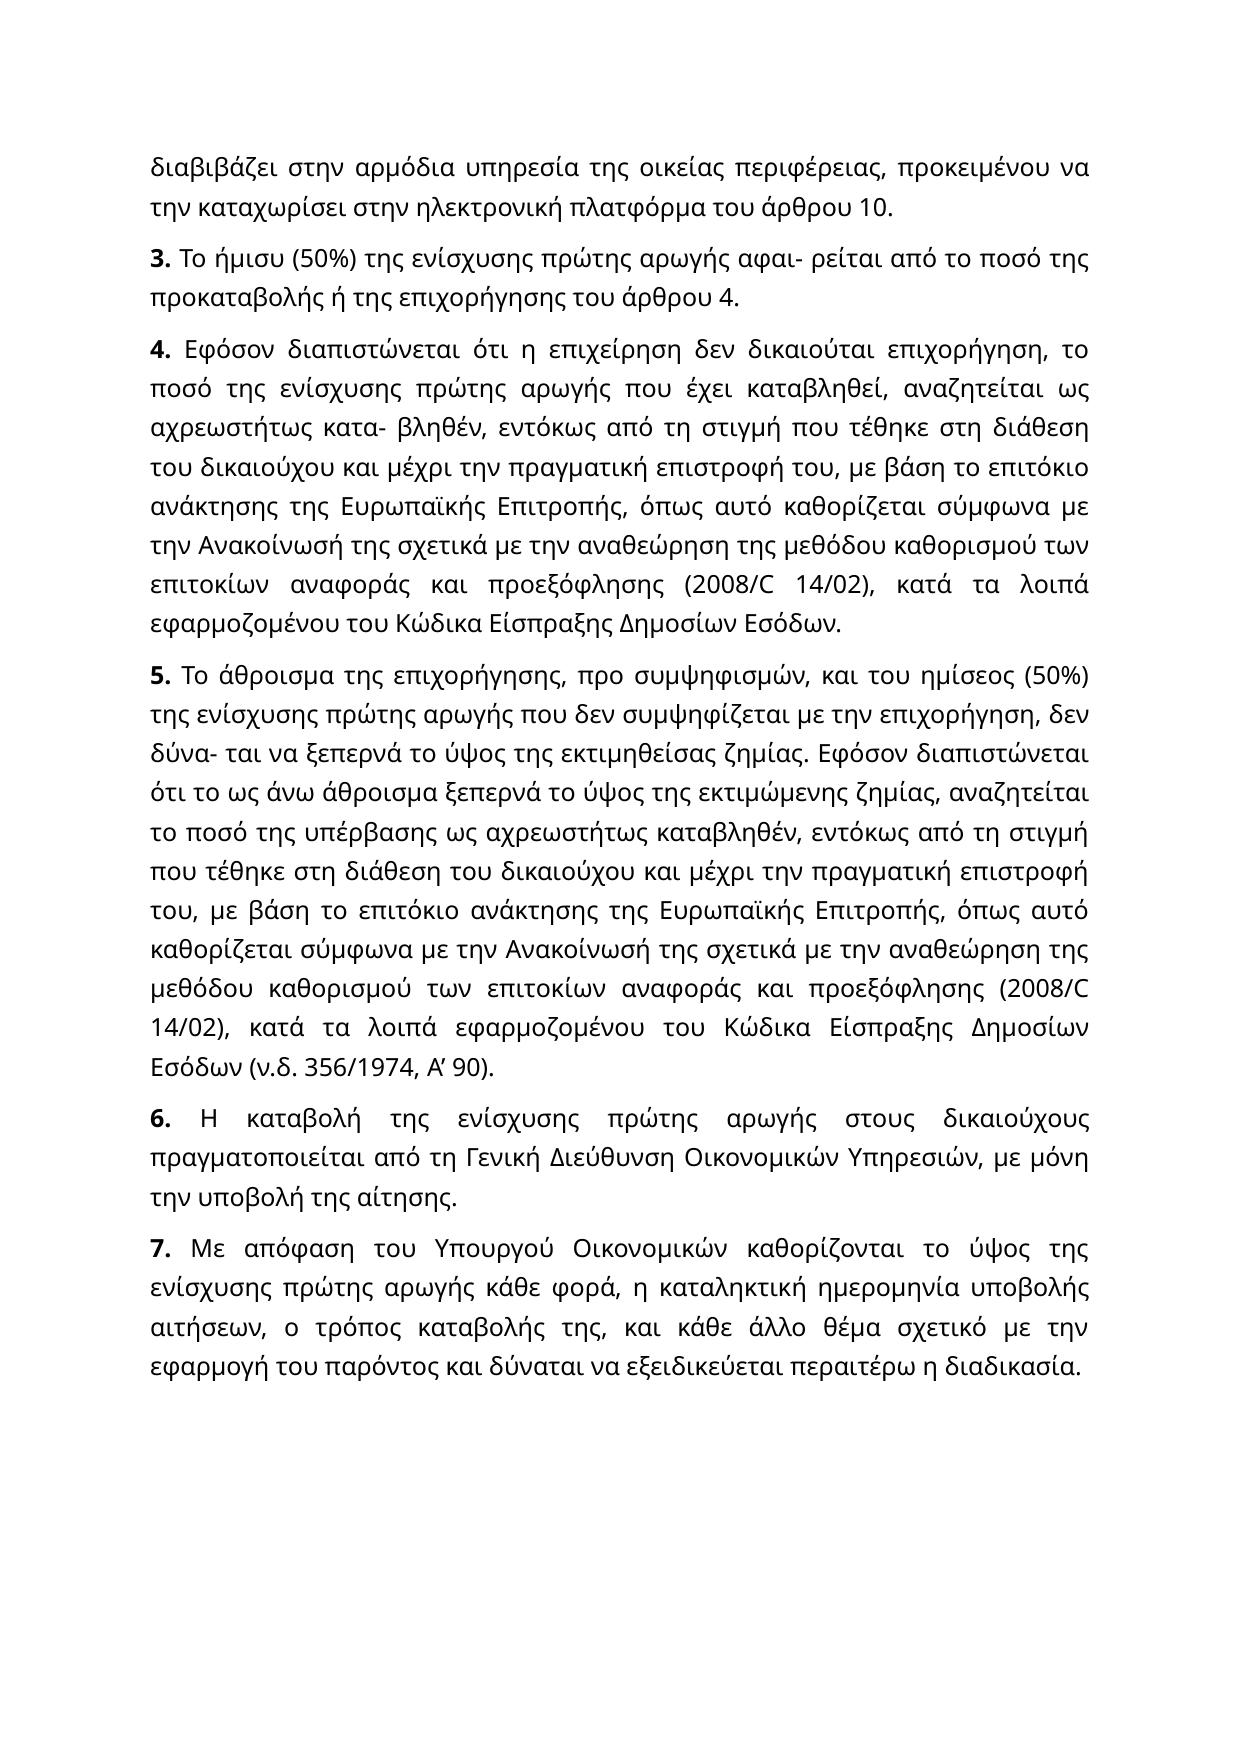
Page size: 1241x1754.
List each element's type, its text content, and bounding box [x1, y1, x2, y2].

text διαβιβάζει στην αρμόδια υπηρεσία της οικείας περιφέρειας, προκειμένου να την καταχωρίσει στην ηλεκτρονική πλατφόρμα του άρθρου 10. [150, 150, 1090, 223]
text 5. Το άθροισμα της επιχορήγησης, προ συμψηφισμών, και του ημίσεoς (50%) της ενίσχυσης πρώτης αρωγής που δεν συμψηφίζεται με την επιχορήγηση, δεν δύνα- ται να ξεπερνά το ύψος της εκτιμηθείσας ζημίας. Εφόσον διαπιστώνεται ότι το ως άνω άθροισμα ξεπερνά το ύψος της εκτιμώμενης ζημίας, αναζητείται το ποσό της υπέρβασης ως αχρεωστήτως καταβληθέν, εντόκως από τη στιγμή που τέθηκε στη διάθεση του δικαιούχου και μέχρι την πραγματική επιστροφή του, με βάση το επιτόκιο ανάκτησης της Ευρωπαϊκής Επιτροπής, όπως αυτό καθορίζεται σύμφωνα με την Ανακοίνωσή της σχετικά με την αναθεώρηση της μεθόδου καθορισμού των επιτοκίων αναφοράς και προεξόφλησης (2008/C 14/02), κατά τα λοιπά εφαρμοζομένου του Κώδικα Είσπραξης Δημοσίων Εσόδων (ν.δ. 356/1974, Α’ 90). [150, 657, 1090, 1083]
text 3. Το ήμισυ (50%) της ενίσχυσης πρώτης αρωγής αφαι- ρείται από το ποσό της προκαταβολής ή της επιχορήγησης του άρθρου 4. [150, 241, 1090, 314]
text 4. Εφόσον διαπιστώνεται ότι η επιχείρηση δεν δικαιούται επιχορήγηση, το ποσό της ενίσχυσης πρώτης αρωγής που έχει καταβληθεί, αναζητείται ως αχρεωστήτως κατα- βληθέν, εντόκως από τη στιγμή που τέθηκε στη διάθεση του δικαιούχου και μέχρι την πραγματική επιστροφή του, με βάση το επιτόκιο ανάκτησης της Ευρωπαϊκής Επιτροπής, όπως αυτό καθορίζεται σύμφωνα με την Ανακοίνωσή της σχετικά με την αναθεώρηση της μεθόδου καθορισμού των επιτοκίων αναφοράς και προεξόφλησης (2008/C 14/02), κατά τα λοιπά εφαρμοζομένου του Κώδικα Είσπραξης Δημοσίων Εσόδων. [150, 332, 1090, 640]
text 6. Η καταβολή της ενίσχυσης πρώτης αρωγής στους δικαιούχους πραγματοποιείται από τη Γενική Διεύθυνση Οικονομικών Υπηρεσιών, με μόνη την υποβολή της αίτησης. [150, 1101, 1090, 1213]
text 7. Με απόφαση του Υπουργού Οικονομικών καθορίζονται το ύψος της ενίσχυσης πρώτης αρωγής κάθε φορά, η καταληκτική ημερομηνία υποβολής αιτήσεων, ο τρόπος καταβολής της, και κάθε άλλο θέμα σχετικό με την εφαρμογή του παρόντος και δύναται να εξειδικεύεται περαιτέρω η διαδικασία. [150, 1231, 1090, 1382]
